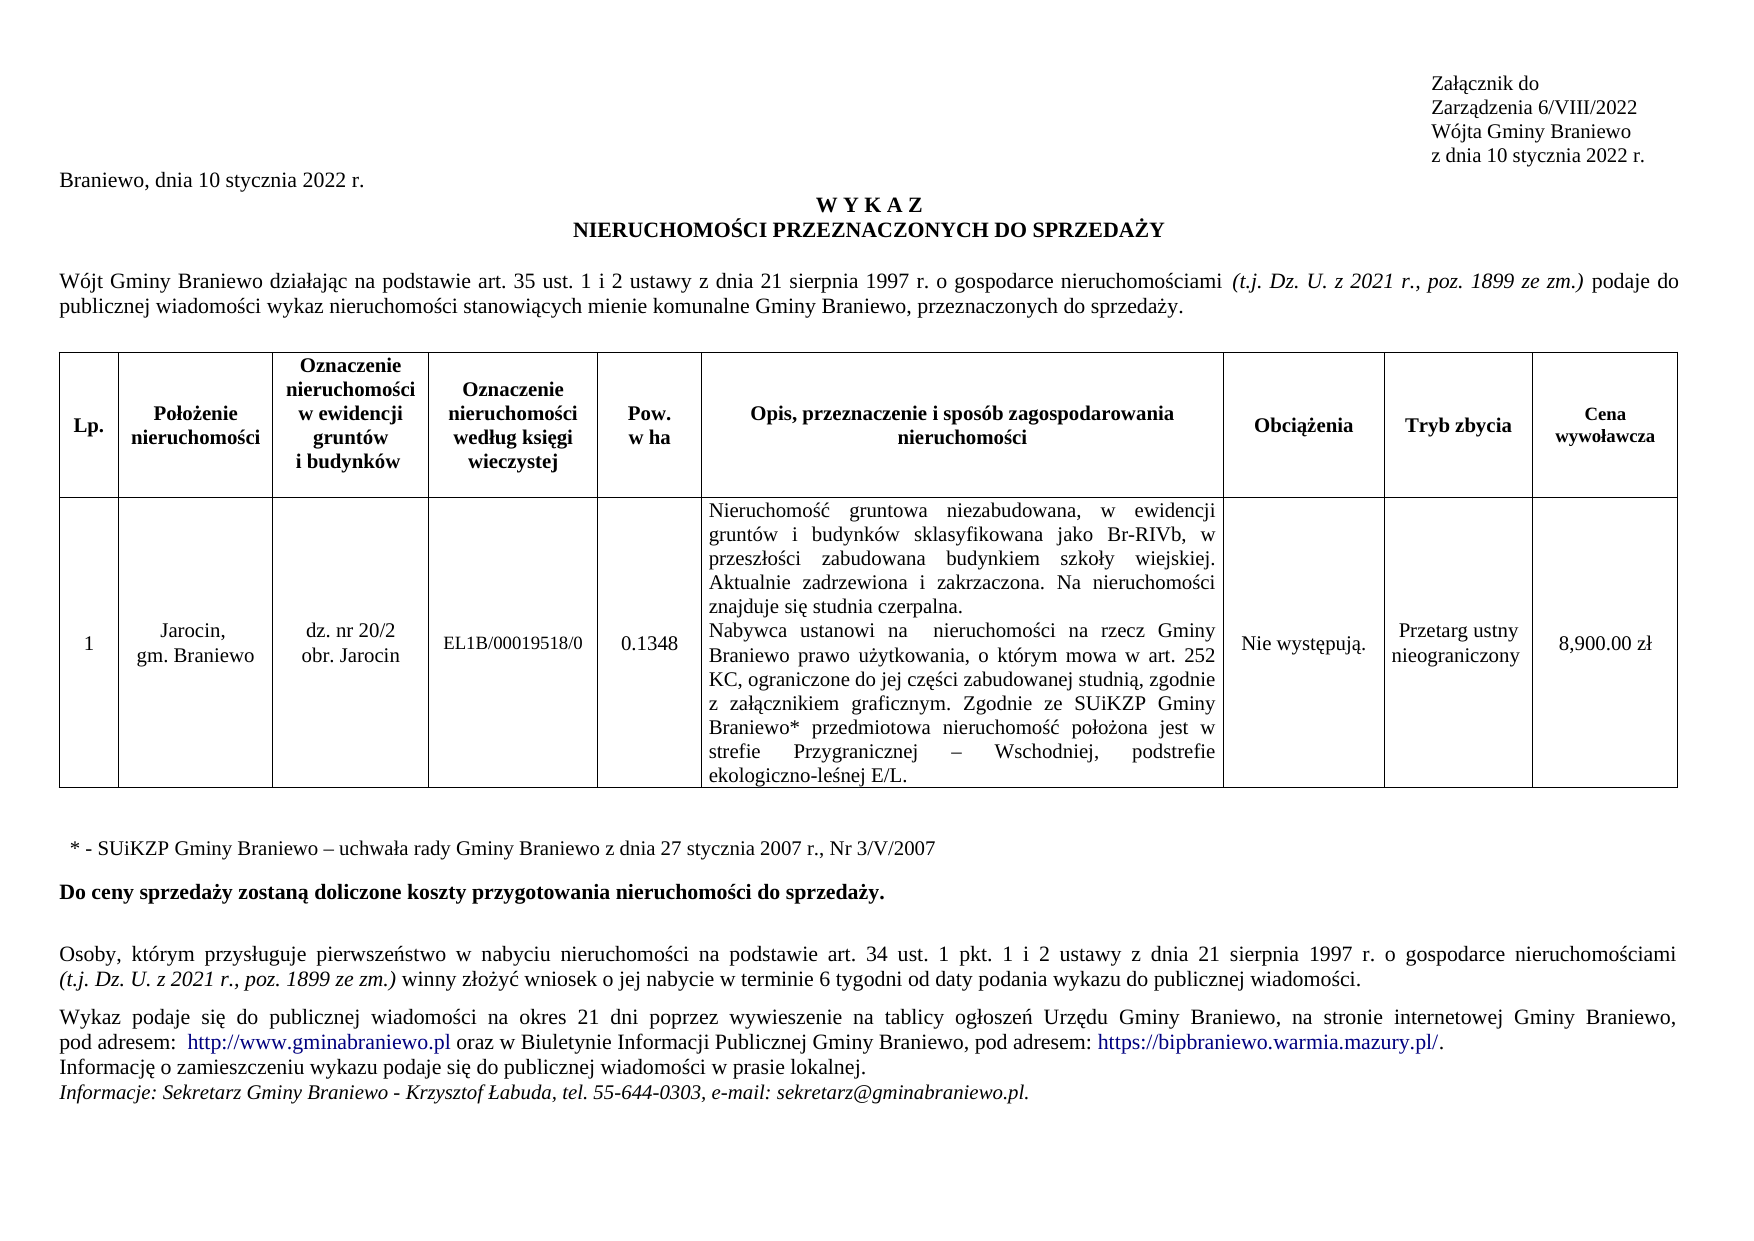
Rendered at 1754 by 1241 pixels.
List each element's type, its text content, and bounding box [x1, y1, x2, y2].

table_cell 1 [60, 498, 118, 787]
table_header Tryb zbycia [1385, 353, 1532, 497]
table_cell dz. nr 20/2 obr. Jarocin [273, 498, 428, 787]
text Osoby, którym przysługuje pierwszeństwo w nabyciu nieruchomości na podstawie art. 34 ust. 1 pkt. 1 i 2 ustawy z dnia 21 sierpnia 1997 r. o gospodarce nieruchomościami (t.j. Dz. U. z 2021 r., poz. 1899 ze zm.) winny złożyć wniosek o jej nabycie w terminie 6 tygodni od daty podania wykazu do publicznej wiadomości. [59, 941, 1679, 991]
subtitle Braniewo, dnia 10 stycznia 2022 r. [59, 167, 1679, 192]
subtitle W Y K A Z [59, 192, 1679, 217]
table_cell Nie występują. [1224, 498, 1384, 787]
text Wójta Gminy Braniewo [1431, 119, 1679, 143]
table_header Pow. w ha [598, 353, 701, 497]
table_header Cena wywoławcza [1533, 353, 1677, 497]
table_header Obciążenia [1224, 353, 1384, 497]
text z dnia 10 stycznia 2022 r. [1431, 143, 1679, 167]
table_cell EL1B/00019518/0 [429, 498, 597, 787]
text Do ceny sprzedaży zostaną doliczone koszty przygotowania nieruchomości do sprzedaży. [59, 879, 1679, 904]
text Informację o zamieszczeniu wykazu podaje się do publicznej wiadomości w prasie lokalnej. [59, 1054, 1679, 1079]
table_cell 0,1348 [598, 498, 701, 787]
text * - SUiKZP Gminy Braniewo – uchwała rady Gminy Braniewo z dnia 27 stycznia 2007 r., Nr 3/V/2007 [59, 836, 1679, 860]
table_header Oznaczenie nieruchomości według księgi wieczystej [429, 353, 597, 497]
text Informacje: Sekretarz Gminy Braniewo - Krzysztof Łabuda, tel. 55-644-0303, e-mail: sekretarz@gminabraniewo.pl. [59, 1079, 1679, 1104]
table_header Położenie nieruchomości [119, 353, 272, 497]
table_header Lp. [60, 353, 118, 497]
text Wykaz podaje się do publicznej wiadomości na okres 21 dni poprzez wywieszenie na tablicy ogłoszeń Urzędu Gminy Braniewo, na stronie internetowej Gminy Braniewo, pod adresem: http://www.gminabraniewo.pl oraz w Biuletynie Informacji Publicznej Gminy Braniewo, pod adresem: https://bipbraniewo.warmia.mazury.pl/. [59, 1004, 1679, 1054]
text Załącznik do [1431, 71, 1679, 95]
table_header Opis, przeznaczenie i sposób zagospodarowania nieruchomości [702, 353, 1223, 497]
table_cell Jarocin, gm. Braniewo [119, 498, 272, 787]
table_cell 8 900,00 zł [1533, 498, 1677, 787]
table_cell Przetarg ustny nieograniczony [1385, 498, 1532, 787]
table_cell Nieruchomość gruntowa niezabudowana, w ewidencji gruntów i budynków sklasyfikowana jako Br-RIVb, w przeszłości zabudowana budynkiem szkoły wiejskiej. Aktualnie zadrzewiona i zakrzaczona. Na nieruchomości znajduje się studnia czerpalna. Nabywca ustanowi na nieruchomości na rzecz Gminy Braniewo prawo użytkowania, o którym mowa w art. 252 KC, ograniczone do jej części zabudowanej studnią, zgodnie z załącznikiem graficznym. Zgodnie ze SUiKZP Gminy Braniewo* przedmiotowa nieruchomość położona jest w strefie Przygranicznej – Wschodniej, podstrefie ekologiczno-leśnej E/L. [702, 498, 1223, 787]
table_header Oznaczenie nieruchomości w ewidencji gruntów i budynków [273, 353, 428, 497]
subtitle NIERUCHOMOŚCI PRZEZNACZONYCH DO SPRZEDAŻY [59, 217, 1679, 242]
text Wójt Gminy Braniewo działając na podstawie art. 35 ust. 1 i 2 ustawy z dnia 21 sierpnia 1997 r. o gospodarce nieruchomościami (t.j. Dz. U. z 2021 r., poz. 1899 ze zm.) podaje do publicznej wiadomości wykaz nieruchomości stanowiących mienie komunalne Gminy Braniewo, przeznaczonych do sprzedaży. [59, 268, 1679, 318]
text Zarządzenia 6/VIII/2022 [1431, 95, 1679, 119]
